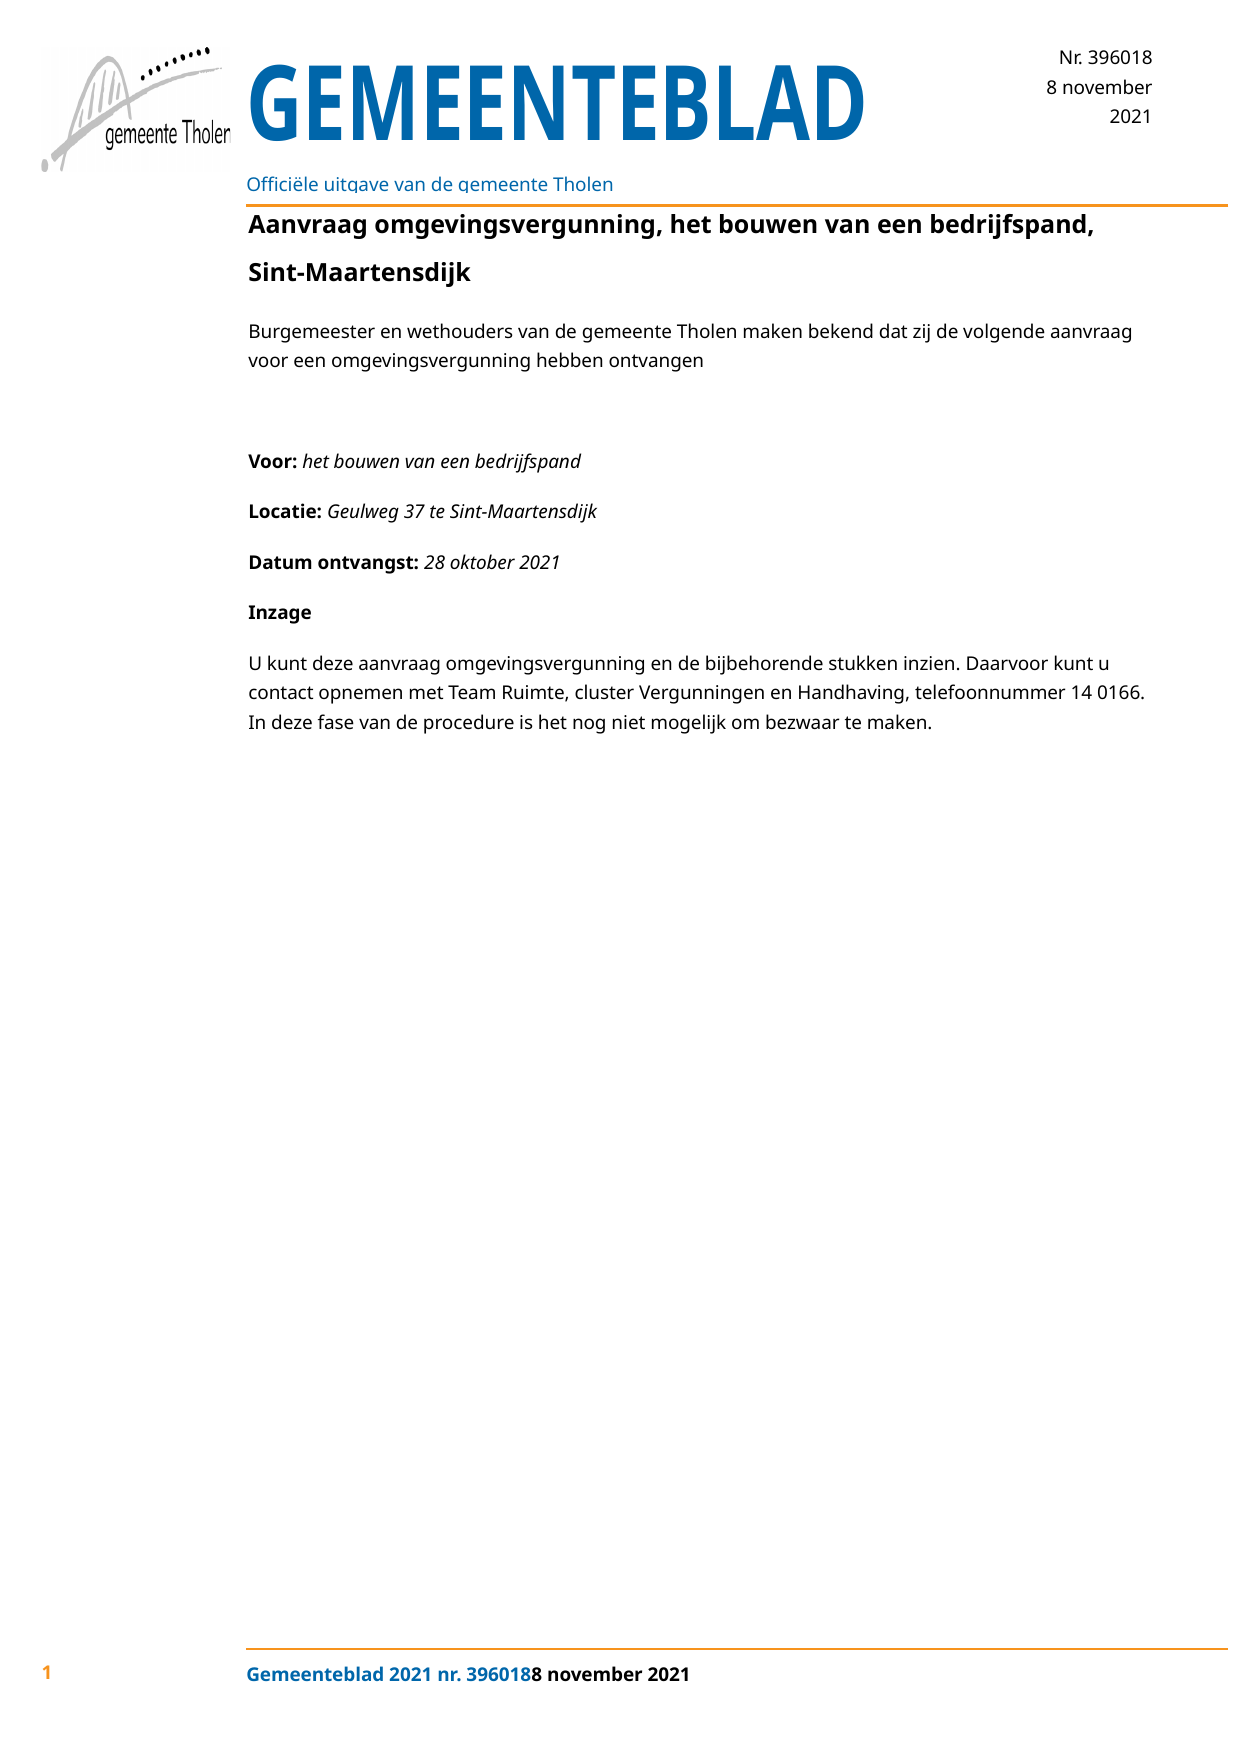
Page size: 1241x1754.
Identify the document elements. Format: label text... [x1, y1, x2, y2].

text Burgemeester en wethouders van de gemeente Tholen maken bekend dat zij de volgende aanvraag voor een omgevingsvergunning hebben ontvangen [248, 318, 1152, 373]
text Datum ontvangst: 28 oktober 2021 [248, 549, 1152, 575]
text Locatie: Geulweg 37 te Sint-Maartensdijk [248, 499, 1152, 524]
picture [41, 47, 231, 172]
text Voor: het bouwen van een bedrijfspand [248, 448, 1152, 474]
text U kunt deze aanvraag omgevingsvergunning en de bijbehorende stukken inzien. Daarvoor kunt u contact opnemen met Team Ruimte, cluster Vergunningen en Handhaving, telefoonnummer 14 0166. In deze fase van de procedure is het nog niet mogelijk om bezwaar te maken. [248, 650, 1152, 735]
text Inzage [248, 599, 1152, 625]
text Aanvraag omgevingsvergunning, het bouwen van een bedrijfspand, Sint-Maartensdijk [248, 207, 1152, 288]
